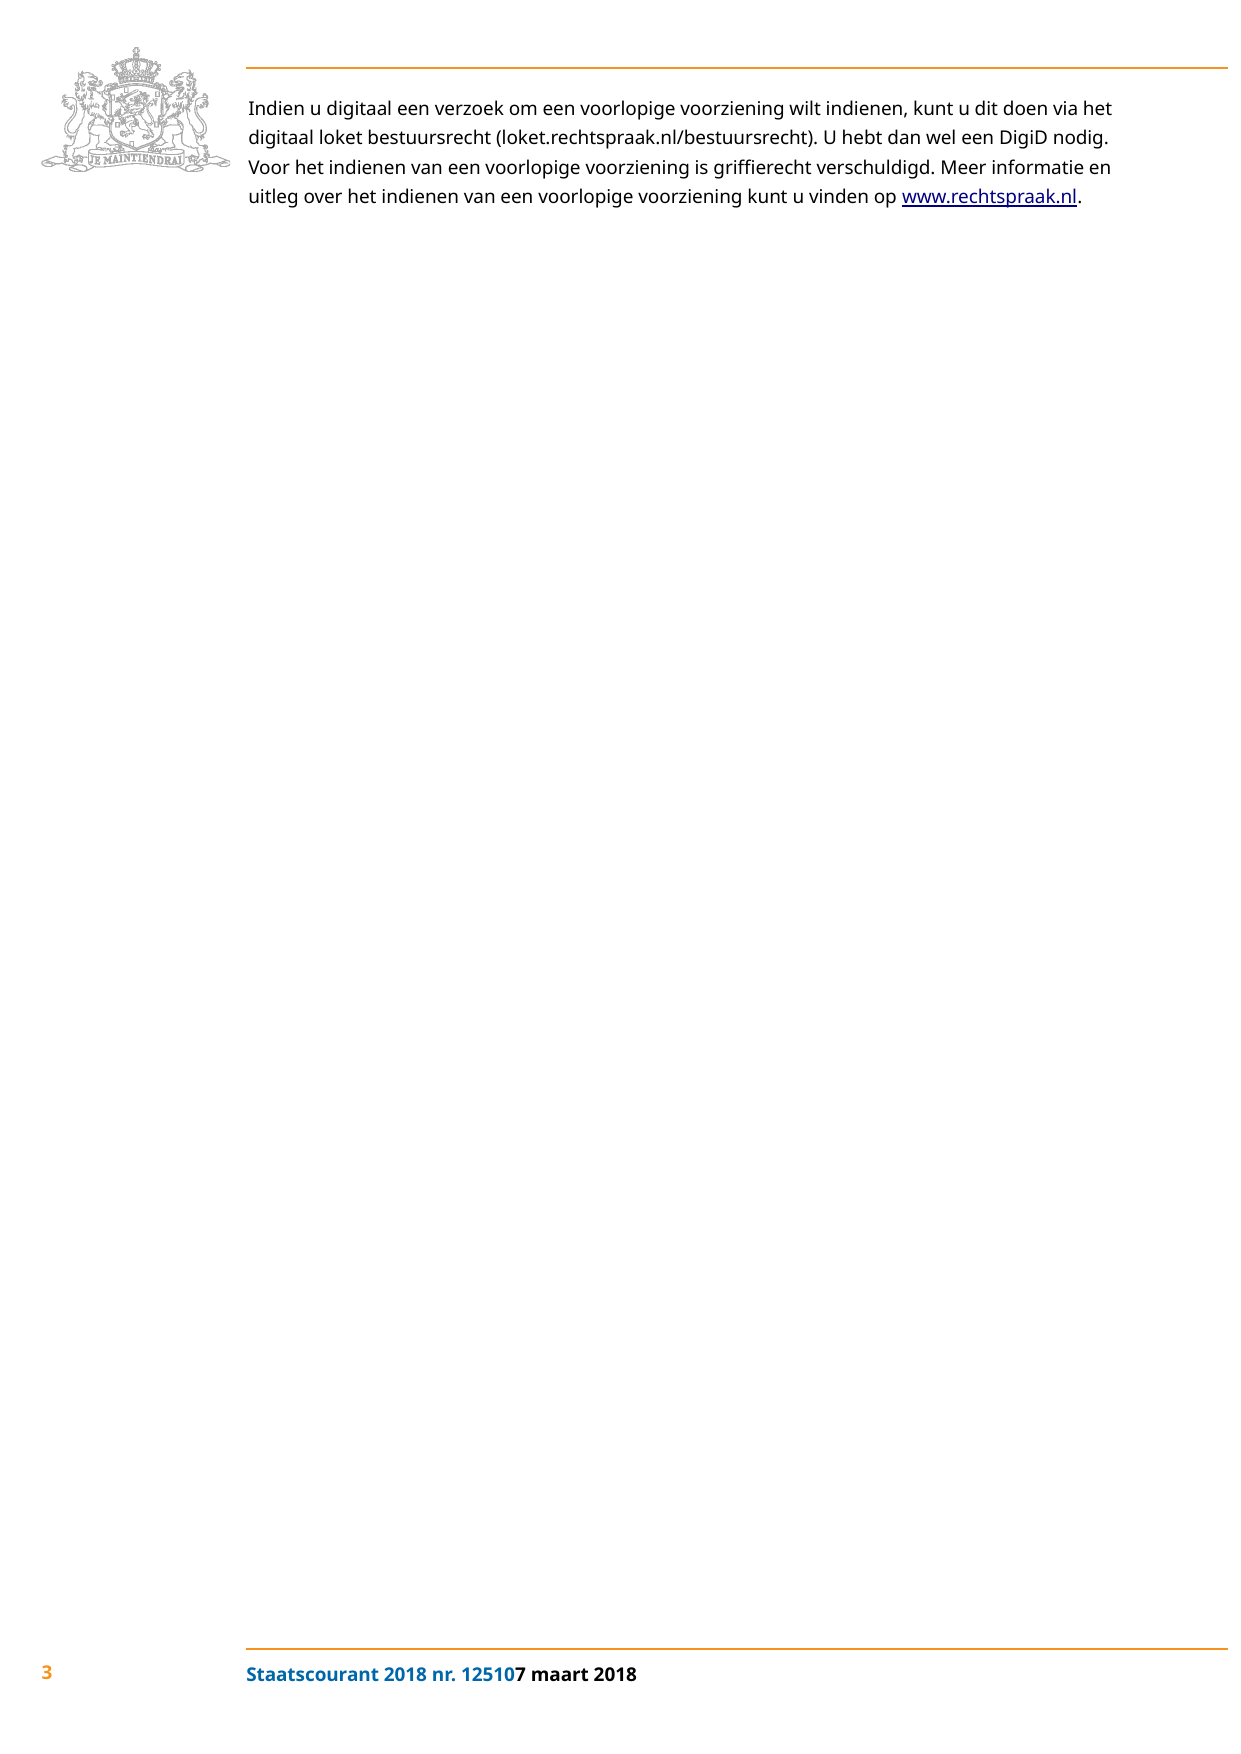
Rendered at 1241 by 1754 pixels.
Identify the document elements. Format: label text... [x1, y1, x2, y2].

text Indien u digitaal een verzoek om een voorlopige voorziening wilt indienen, kunt u dit doen via het digitaal loket bestuursrecht (loket.rechtspraak.nl/bestuursrecht). U hebt dan wel een DigiD nodig. Voor het indienen van een voorlopige voorziening is griffierecht verschuldigd. Meer informatie en uitleg over het indienen van een voorlopige voorziening kunt u vinden op www.rechtspraak.nl. [248, 95, 1152, 209]
picture [41, 47, 231, 172]
